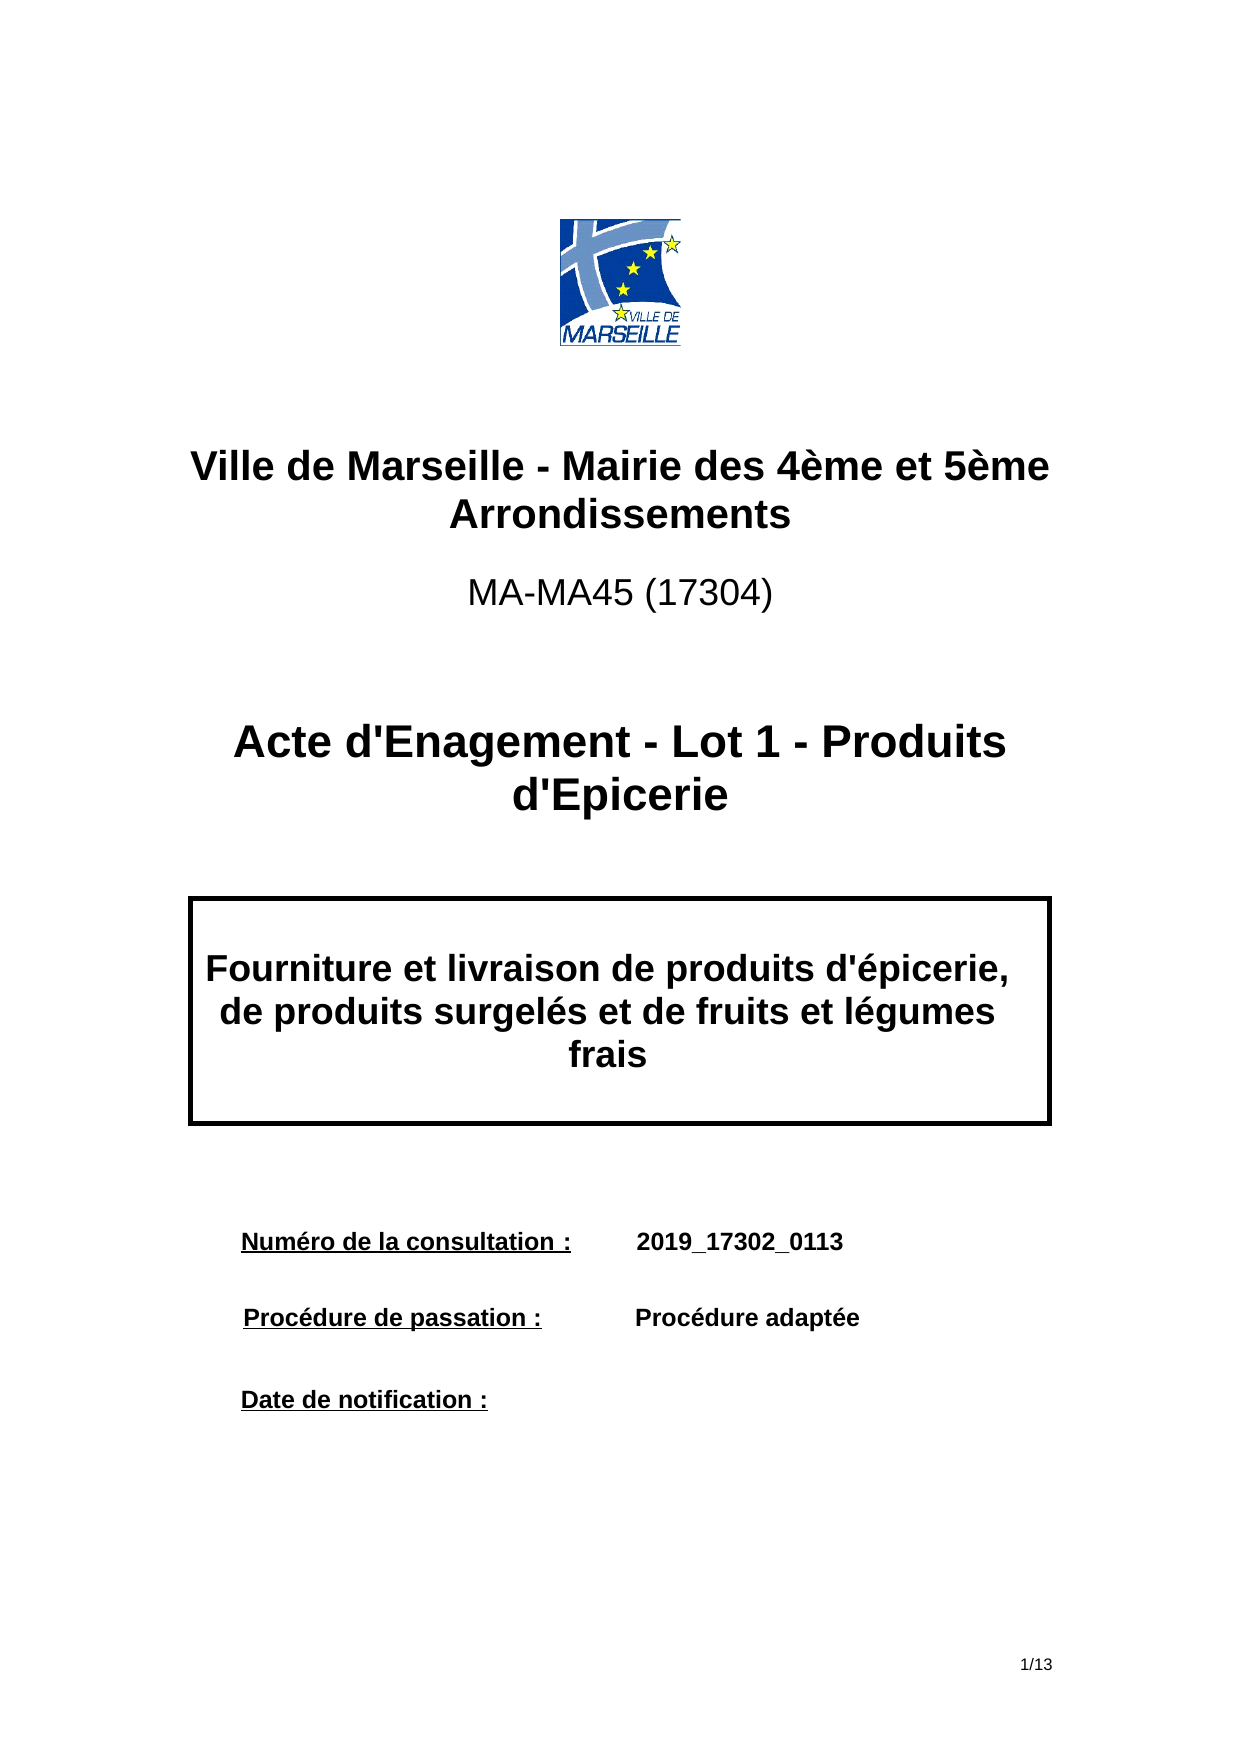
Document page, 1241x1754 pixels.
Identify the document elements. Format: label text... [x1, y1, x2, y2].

text Numéro de la consultation : 2019_17302_0113 [241, 1227, 1052, 1255]
text Fourniture et livraison de produits d'épicerie, de produits surgelés et de fruits et légumes frais [193, 939, 1047, 1075]
text MA-MA45 (17304) [188, 571, 1052, 614]
text Procédure de passation : Procédure adaptée [243, 1303, 1052, 1332]
text Acte d'Enagement - Lot 1 - Produits d'Epicerie [188, 714, 1052, 820]
text Ville de Marseille - Mairie des 4ème et 5ème Arrondissements [188, 441, 1052, 537]
text Date de notification : [241, 1385, 1052, 1413]
